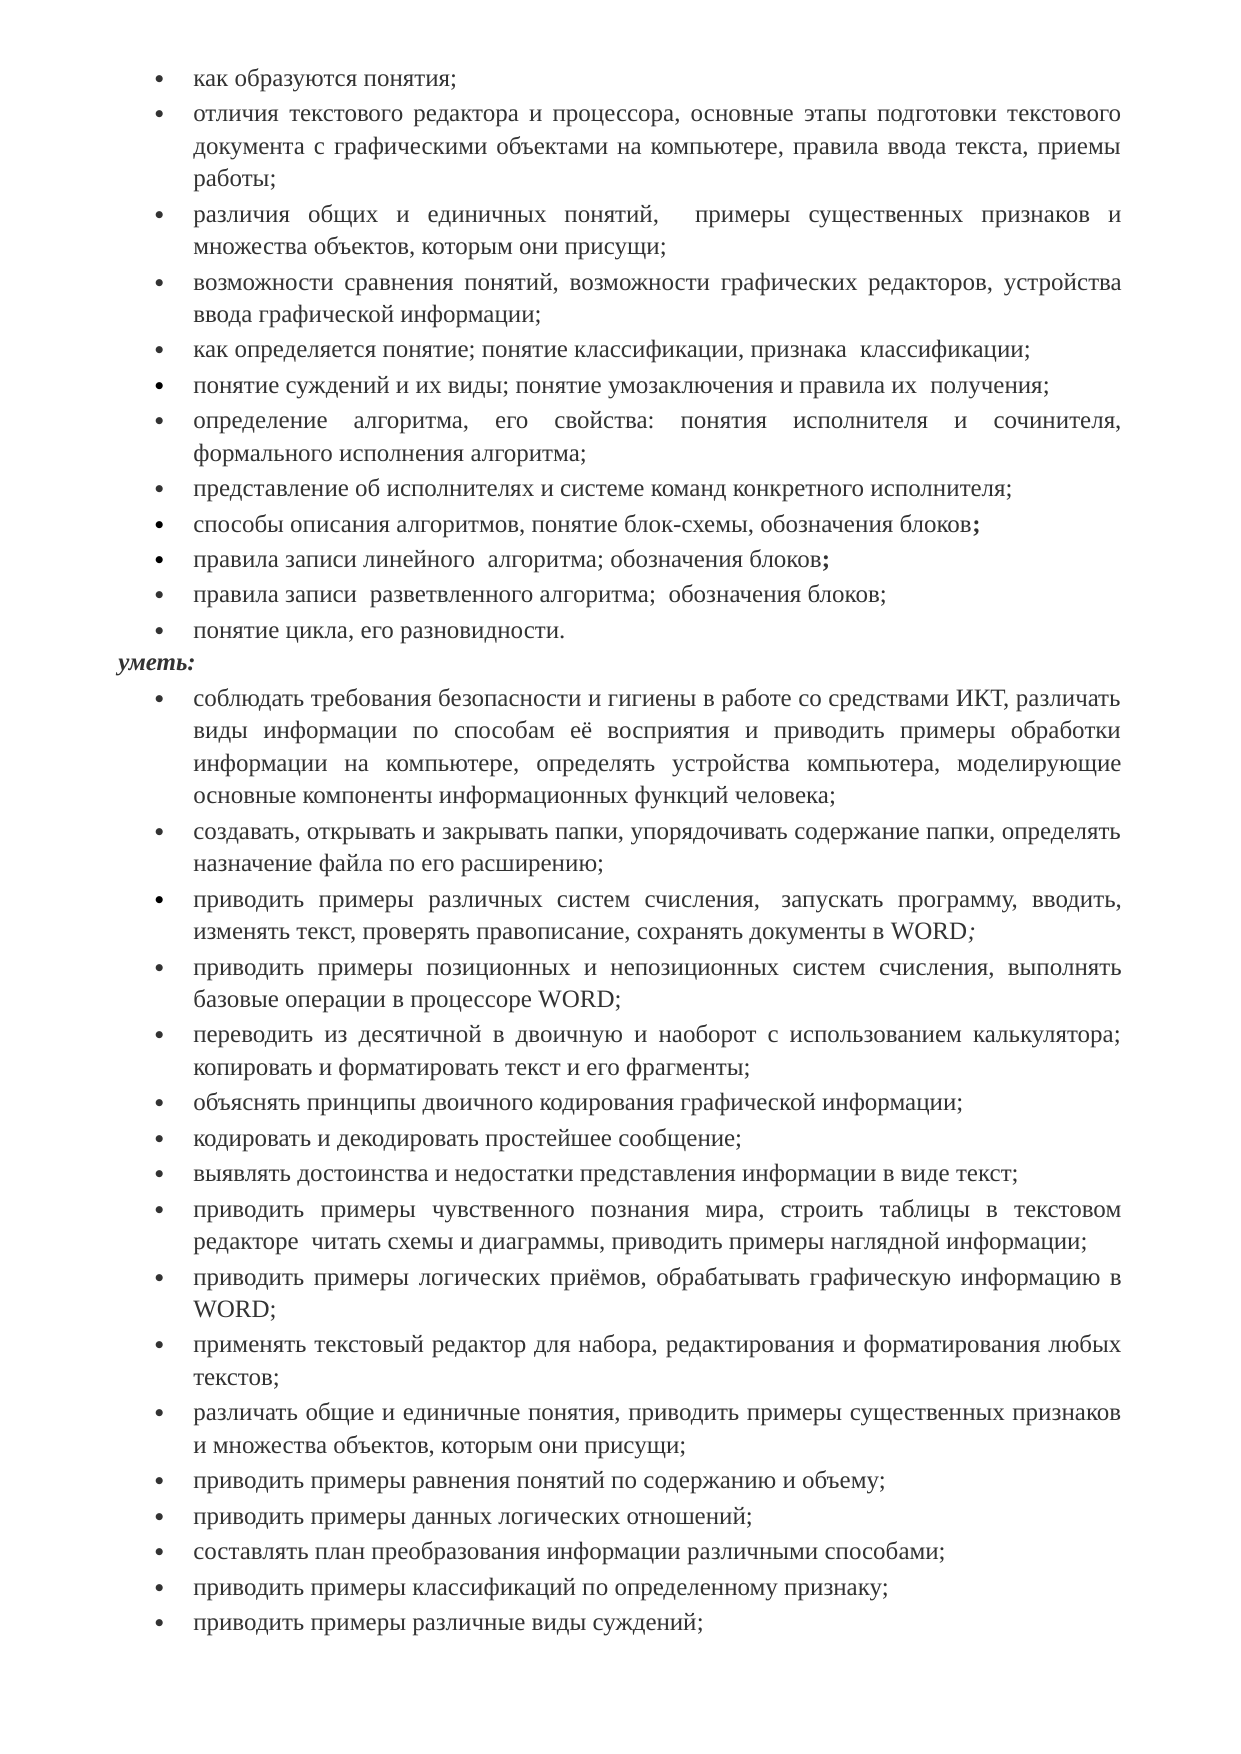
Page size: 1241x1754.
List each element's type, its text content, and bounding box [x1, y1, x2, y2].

list приводить примеры позиционных и непозиционных систем счисления, выполнять базовые операции в процессоре WORD; [156, 948, 1122, 1013]
list приводить примеры различные виды суждений; [156, 1603, 1122, 1636]
list понятие цикла, его разновидности. [156, 611, 1122, 644]
list различать общие и единичные понятия, приводить примеры существенных признаков и множества объектов, которым они присущи; [156, 1394, 1122, 1459]
list возможности сравнения понятий, возможности графических редакторов, устройства ввода графической информации; [156, 263, 1122, 328]
list отличия текстового редактора и процессора, основные этапы подготовки текстового документа c графическими объектами на компьютере, правила ввода текста, приемы работы; [156, 94, 1122, 192]
list способы описания алгоритмов, понятие блок-схемы, обозначения блоков; [156, 505, 1122, 537]
list приводить примеры классификаций по определенному признаку; [156, 1568, 1122, 1600]
list различия общих и единичных понятий, примеры существенных признаков и множества объектов, которым они присущи; [156, 195, 1122, 260]
list приводить примеры чувственного познания мира, строить таблицы в текстовом редакторе читать схемы и диаграммы, приводить примеры наглядной информации; [156, 1190, 1122, 1255]
list объяснять принципы двоичного кодирования графической информации; [156, 1084, 1122, 1116]
text уметь: [118, 644, 1122, 676]
list создавать, открывать и закрывать папки, упорядочивать содержание папки, определять назначение файла по его расширению; [156, 812, 1122, 877]
list составлять план преобразования информации различными способами; [156, 1532, 1122, 1565]
list понятие суждений и их виды; понятие умозаключения и правила их получения; [156, 366, 1122, 399]
list представление об исполнителях и системе команд конкретного исполнителя; [156, 469, 1122, 502]
list приводить примеры равнения понятий по содержанию и объему; [156, 1462, 1122, 1494]
list кодировать и декодировать простейшее сообщение; [156, 1119, 1122, 1152]
list как определяется понятие; понятие классификации, признака классификации; [156, 331, 1122, 363]
list переводить из десятичной в двоичную и наоборот с использованием калькулятора; копировать и форматировать текст и его фрагменты; [156, 1016, 1122, 1081]
list выявлять достоинства и недостатки представления информации в виде текст; [156, 1154, 1122, 1187]
list приводить примеры данных логических отношений; [156, 1497, 1122, 1529]
list определение алгоритма, его свойства: понятия исполнителя и сочинителя, формального исполнения алгоритма; [156, 402, 1122, 467]
list правила записи линейного алгоритма; обозначения блоков; [156, 540, 1122, 573]
list как образуются понятия; [156, 59, 1122, 92]
list приводить примеры различных систем счисления, запускать программу, вводить, изменять текст, проверять правописание, сохранять документы в WORD; [156, 880, 1122, 945]
list приводить примеры логических приёмов, обрабатывать графическую информацию в WORD; [156, 1258, 1122, 1323]
list применять текстовый редактор для набора, редактирования и форматирования любых текстов; [156, 1326, 1122, 1391]
list соблюдать требования безопасности и гигиены в работе со средствами ИКТ, различать виды информации по способам её восприятия и приводить примеры обработки информации на компьютере, определять устройства компьютера, моделирующие основные компоненты информационных функций человека; [156, 679, 1122, 809]
list правила записи разветвленного алгоритма; обозначения блоков; [156, 576, 1122, 608]
